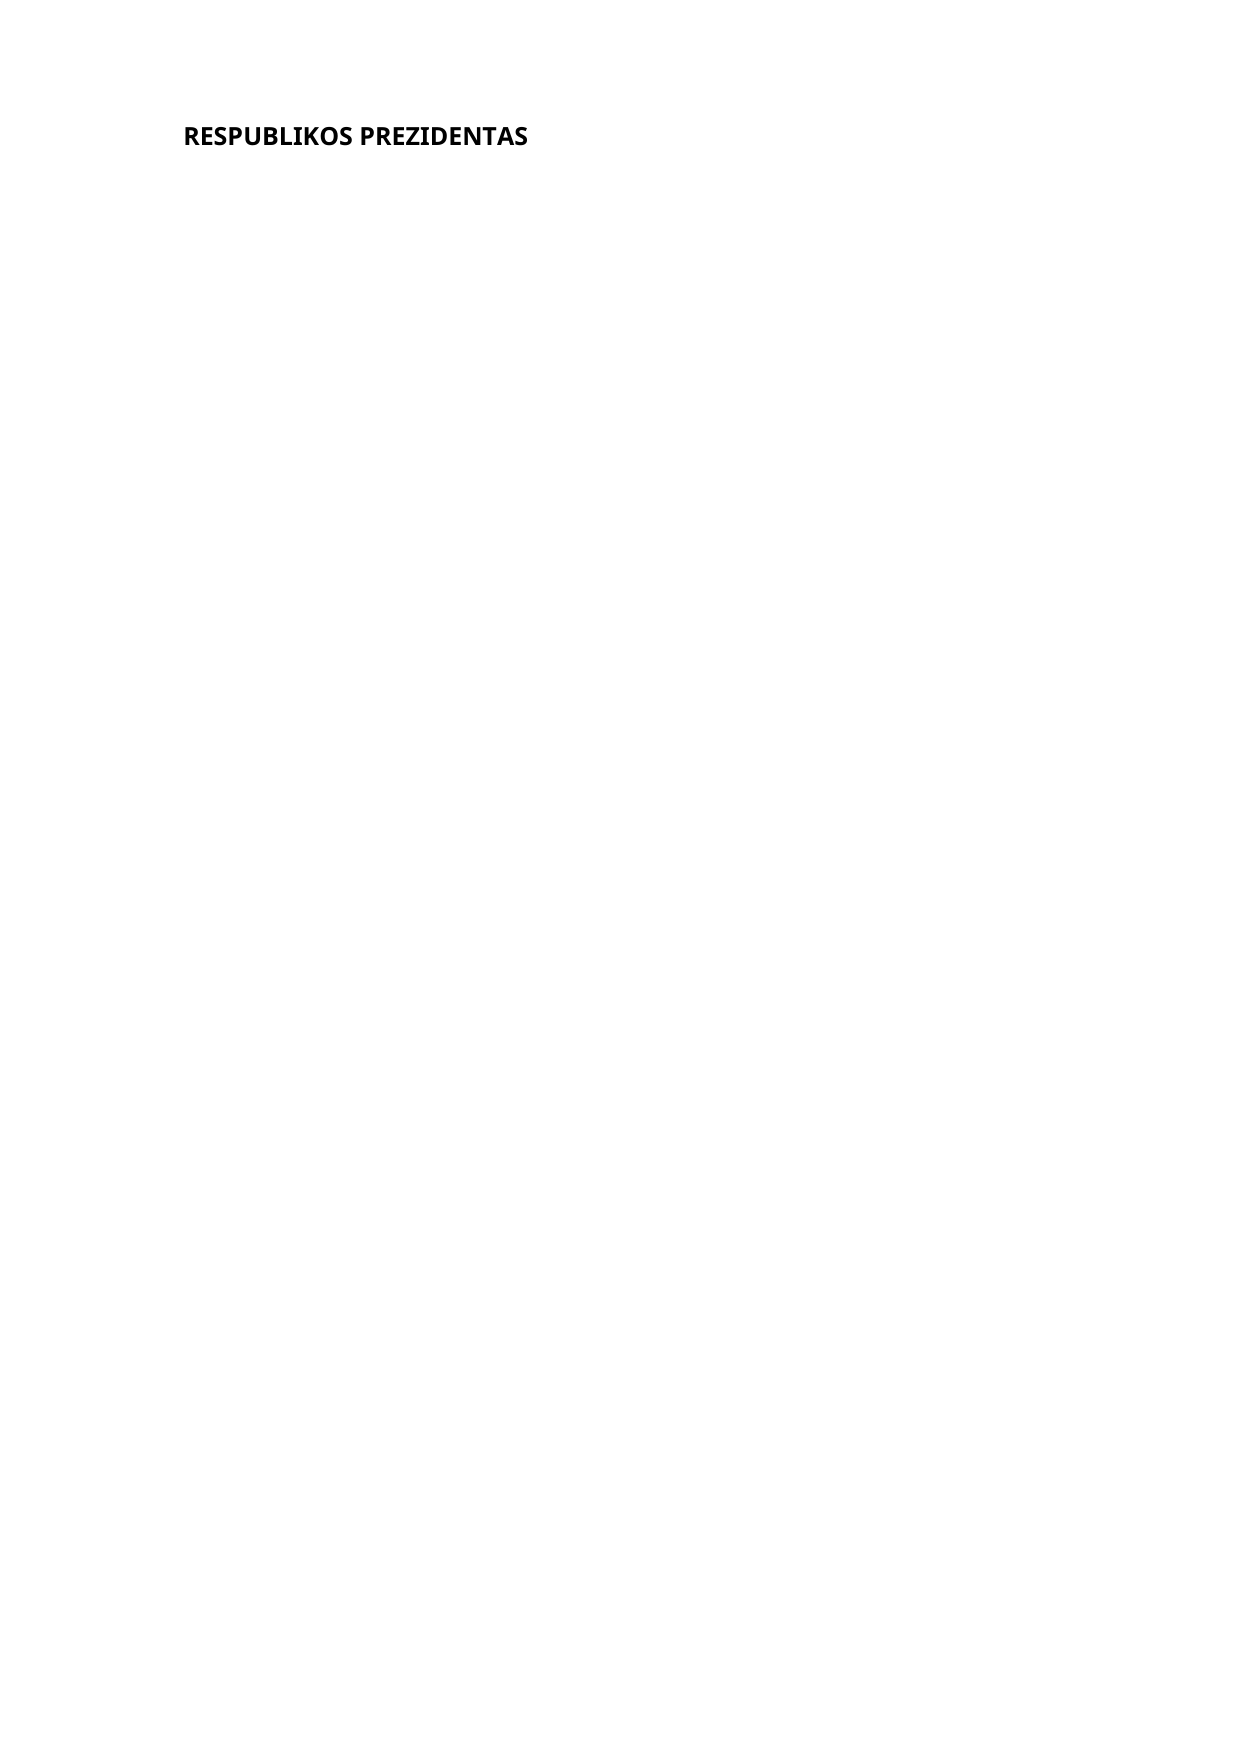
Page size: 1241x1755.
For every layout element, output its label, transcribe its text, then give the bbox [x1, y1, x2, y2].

text RESPUBLIKOS PREZIDENTAS [183, 118, 1081, 152]
